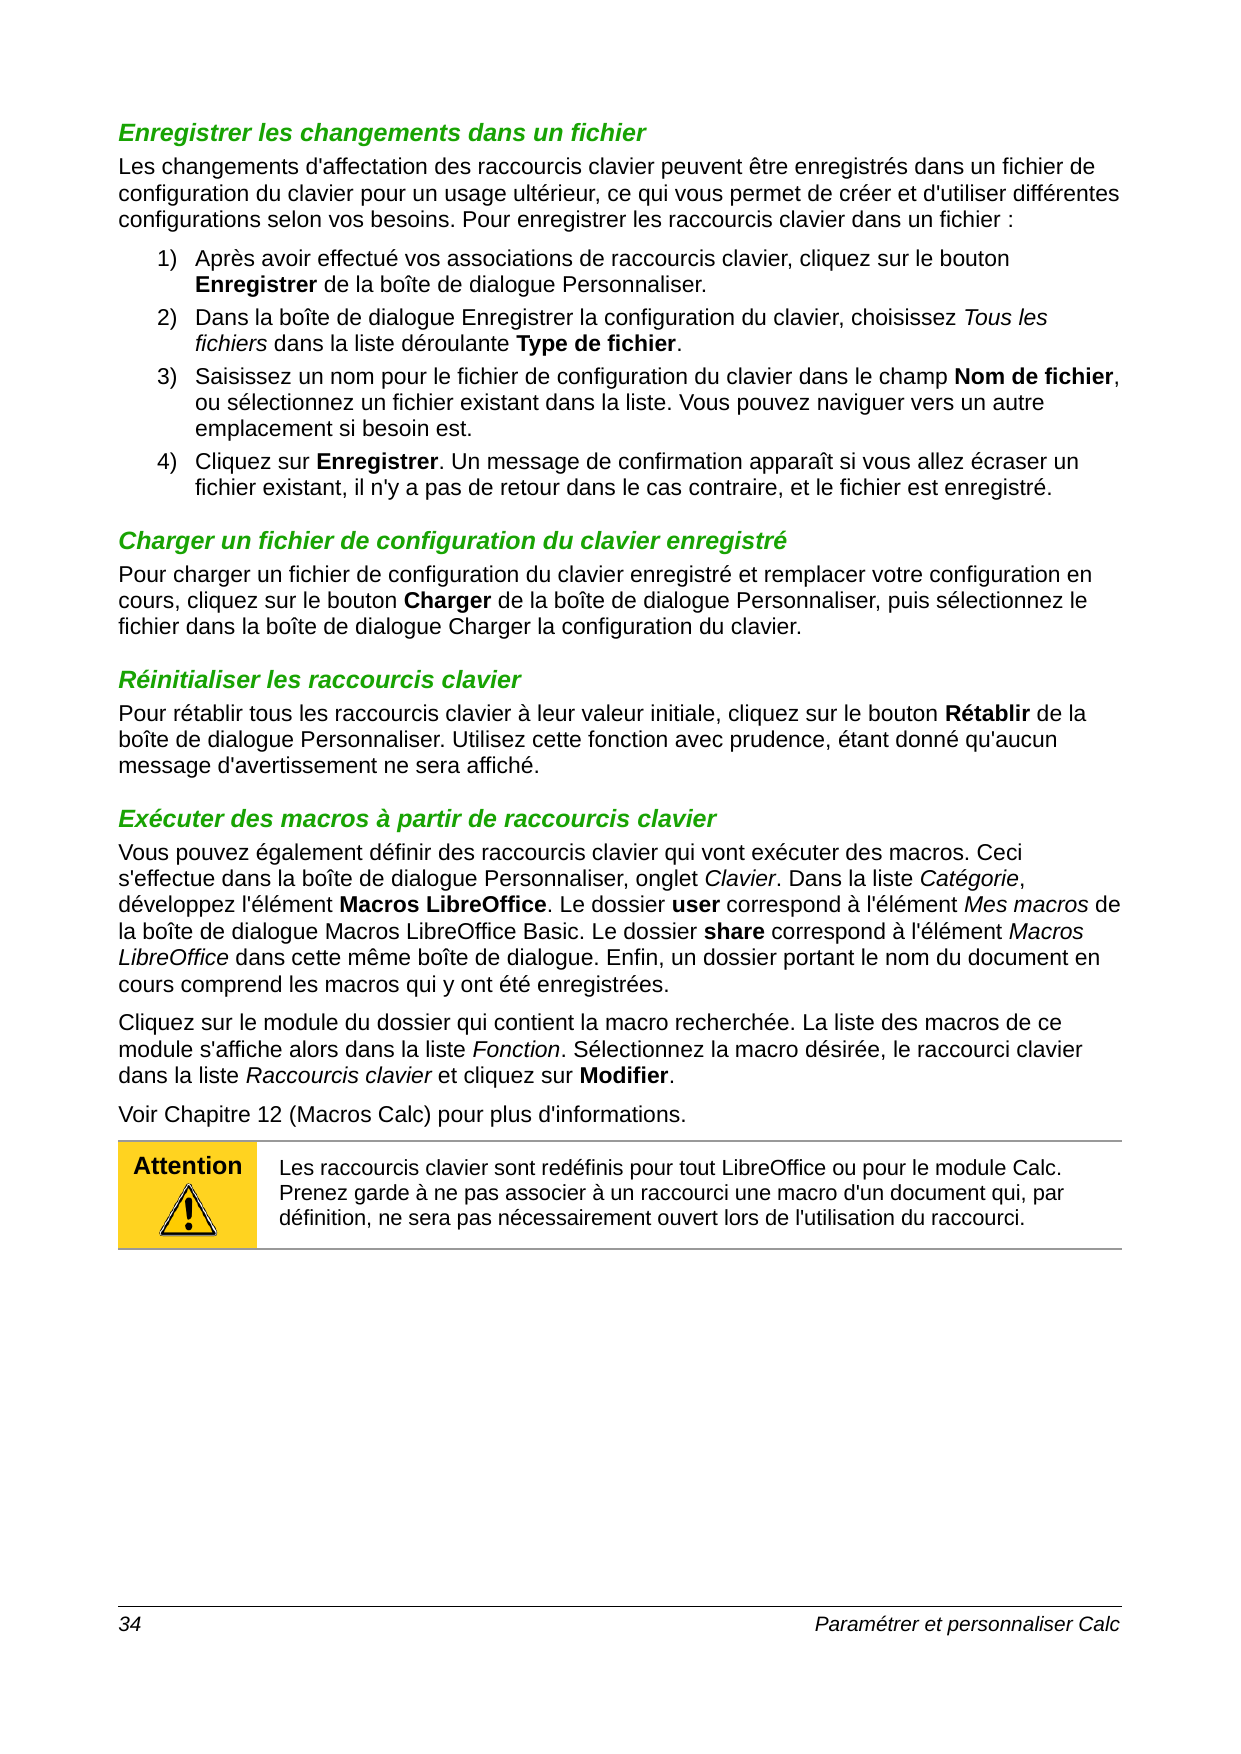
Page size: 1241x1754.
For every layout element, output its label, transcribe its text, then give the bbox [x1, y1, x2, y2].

text Cliquez sur le module du dossier qui contient la macro recherchée. La liste des macros de ce module s'affiche alors dans la liste Fonction. Sélectionnez la macro désirée, le raccourci clavier dans la liste Raccourcis clavier et cliquez sur Modifier. [118, 1009, 1122, 1088]
list Cliquez sur Enregistrer. Un message de confirmation apparaît si vous allez écraser un fichier existant, il n'y a pas de retour dans le cas contraire, et le fichier est enregistré. [177, 448, 1122, 501]
subtitle Charger un fichier de configuration du clavier enregistré [118, 526, 1122, 554]
subtitle Réinitialiser les raccourcis clavier [118, 665, 1122, 693]
text Voir Chapitre 12 (Macros Calc) pour plus d'informations. [118, 1101, 1122, 1127]
table_header Les raccourcis clavier sont redéfinis pour tout LibreOffice ou pour le module Calc. Prenez garde à ne pas associer à un raccourci une macro d'un document qui, par définition, ne sera pas nécessairement ouvert lors de l'utilisation du raccourci. [258, 1142, 1122, 1248]
text Pour charger un fichier de configuration du clavier enregistré et remplacer votre configuration en cours, cliquez sur le bouton Charger de la boîte de dialogue Personnaliser, puis sélectionnez le fichier dans la boîte de dialogue Charger la configuration du clavier. [118, 561, 1122, 640]
text Pour rétablir tous les raccourcis clavier à leur valeur initiale, cliquez sur le bouton Rétablir de la boîte de dialogue Personnaliser. Utilisez cette fonction avec prudence, étant donné qu'aucun message d'avertissement ne sera affiché. [118, 700, 1122, 779]
text Vous pouvez également définir des raccourcis clavier qui vont exécuter des macros. Ceci s'effectue dans la boîte de dialogue Personnaliser, onglet Clavier. Dans la liste Catégorie, développez l'élément Macros LibreOffice. Le dossier user correspond à l'élément Mes macros de la boîte de dialogue Macros LibreOffice Basic. Le dossier share correspond à l'élément Macros LibreOffice dans cette même boîte de dialogue. Enfin, un dossier portant le nom du document en cours comprend les macros qui y ont été enregistrées. [118, 839, 1122, 997]
table_header Attention [118, 1142, 257, 1248]
picture [155, 1179, 220, 1240]
text Les changements d'affectation des raccourcis clavier peuvent être enregistrés dans un fichier de configuration du clavier pour un usage ultérieur, ce qui vous permet de créer et d'utiliser différentes configurations selon vos besoins. Pour enregistrer les raccourcis clavier dans un fichier : [118, 153, 1122, 232]
subtitle Exécuter des macros à partir de raccourcis clavier [118, 804, 1122, 832]
subtitle Enregistrer les changements dans un fichier [118, 118, 1122, 147]
list Saisissez un nom pour le fichier de configuration du clavier dans le champ Nom de fichier, ou sélectionnez un fichier existant dans la liste. Vous pouvez naviguer vers un autre emplacement si besoin est. [177, 363, 1122, 442]
list Dans la boîte de dialogue Enregistrer la configuration du clavier, choisissez Tous les fichiers dans la liste déroulante Type de fichier. [177, 304, 1122, 356]
list Après avoir effectué vos associations de raccourcis clavier, cliquez sur le bouton Enregistrer de la boîte de dialogue Personnaliser. [177, 245, 1122, 297]
